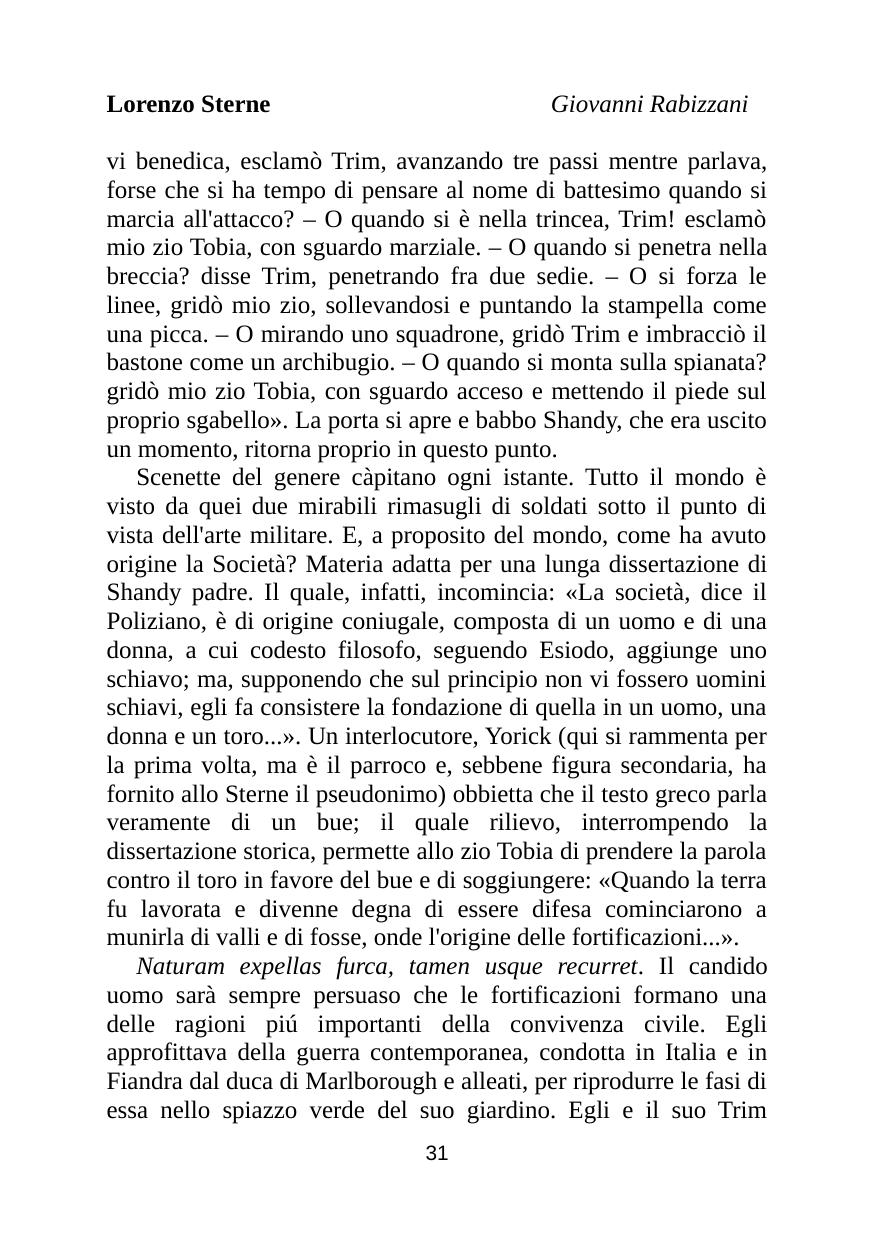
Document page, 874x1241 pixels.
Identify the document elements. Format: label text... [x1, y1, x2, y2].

text Scenette del genere càpitano ogni istante. Tutto il mondo è visto da quei due mirabili rimasugli di soldati sotto il punto di vista dell'arte militare. E, a proposito del mondo, come ha avuto origine la Società? Materia adatta per una lunga dissertazione di Shandy padre. Il quale, infatti, incomincia: «La società, dice il Poliziano, è di origine coniugale, composta di un uomo e di una donna, a cui codesto filosofo, seguendo Esiodo, aggiunge uno schiavo; ma, supponendo che sul principio non vi fossero uomini schiavi, egli fa consistere la fondazione di quella in un uomo, una donna e un toro...». Un interlocutore, Yorick (qui si rammenta per la prima volta, ma è il parroco e, sebbene figura secondaria, ha fornito allo Sterne il pseudonimo) obbietta che il testo greco parla veramente di un bue; il quale rilievo, interrompendo la dissertazione storica, permette allo zio Tobia di prendere la parola contro il toro in favore del bue e di soggiungere: «Quando la terra fu lavorata e divenne degna di essere difesa cominciarono a munirla di valli e di fosse, onde l'origine delle fortificazioni...». [106, 462, 768, 951]
text Naturam expellas furca, tamen usque recurret. Il candido uomo sarà sempre persuaso che le fortificazioni formano una delle ragioni piú importanti della convivenza civile. Egli approfittava della guerra contemporanea, condotta in Italia e in Fiandra dal duca di Marlborough e alleati, per riprodurre le fasi di essa nello spiazzo verde del suo giardino. Egli e il suo Trim [106, 951, 768, 1124]
text vi benedica, esclamò Trim, avanzando tre passi mentre parlava, forse che si ha tempo di pensare al nome di battesimo quando si marcia all'attacco? – O quando si è nella trincea, Trim! esclamò mio zio Tobia, con sguardo marziale. – O quando si penetra nella breccia? disse Trim, penetrando fra due sedie. – O si forza le linee, gridò mio zio, sollevandosi e puntando la stampella come una picca. – O mirando uno squadrone, gridò Trim e imbracciò il bastone come un archibugio. – O quando si monta sulla spianata? gridò mio zio Tobia, con sguardo acceso e mettendo il piede sul proprio sgabello». La porta si apre e babbo Shandy, che era uscito un momento, ritorna proprio in questo punto. [106, 146, 768, 462]
